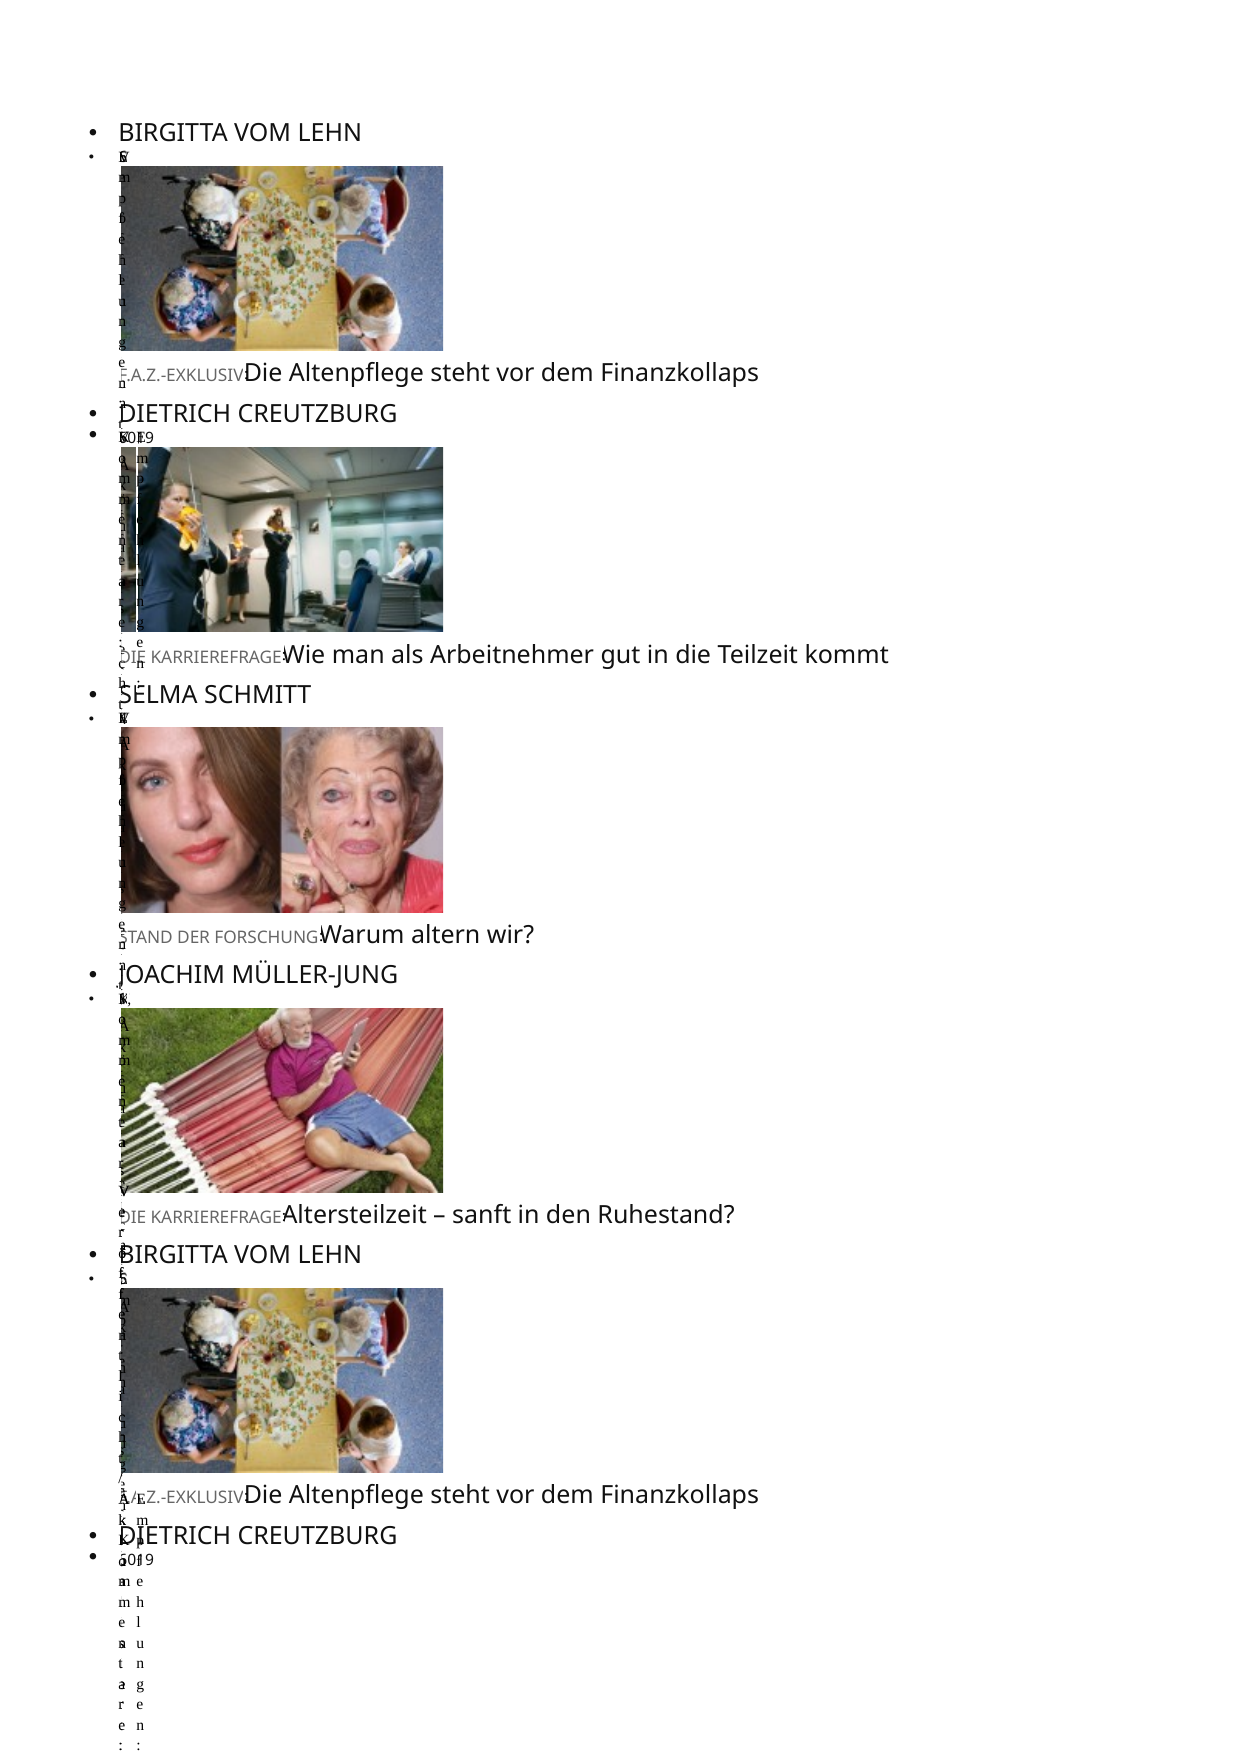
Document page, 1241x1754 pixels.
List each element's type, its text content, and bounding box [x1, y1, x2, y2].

list 6019 [121, 428, 136, 447]
text F.A.Z.-EXKLUSIVDie Altenpflege steht vor dem Finanzkollaps [121, 1477, 1122, 1511]
list 6 [121, 148, 1122, 166]
list 6019 [121, 1550, 136, 1570]
list 6019 [138, 428, 1122, 448]
list SELMA SCHMITT [121, 680, 1122, 709]
text DIE KARRIEREFRAGEAltersteilzeit – sanft in den Ruhestand? [121, 1197, 1122, 1231]
list 1 [121, 989, 1122, 1008]
list JOACHIM MÜLLER-JUNG [121, 960, 1122, 989]
list 4 [121, 709, 1122, 728]
list 6019 [138, 1550, 1122, 1570]
list DIETRICH CREUTZBURG [138, 1520, 1122, 1550]
text STAND DER FORSCHUNGWarum altern wir? [121, 916, 1122, 951]
list DIETRICH CREUTZBURG [121, 1520, 136, 1550]
picture [121, 727, 444, 913]
list DIETRICH CREUTZBURG [121, 398, 1122, 428]
picture [121, 447, 136, 632]
list 6 [121, 1270, 1122, 1288]
picture [121, 1008, 444, 1193]
picture [138, 447, 444, 632]
picture [121, 166, 444, 351]
picture [121, 1288, 444, 1473]
list BIRGITTA VOM LEHN [118, 118, 1122, 148]
text DIE KARRIEREFRAGEWie man als Arbeitnehmer gut in die Teilzeit kommt [138, 636, 1122, 670]
list BIRGITTA VOM LEHN [121, 1240, 1122, 1270]
text F.A.Z.-EXKLUSIVDie Altenpflege steht vor dem Finanzkollaps [121, 355, 1122, 389]
